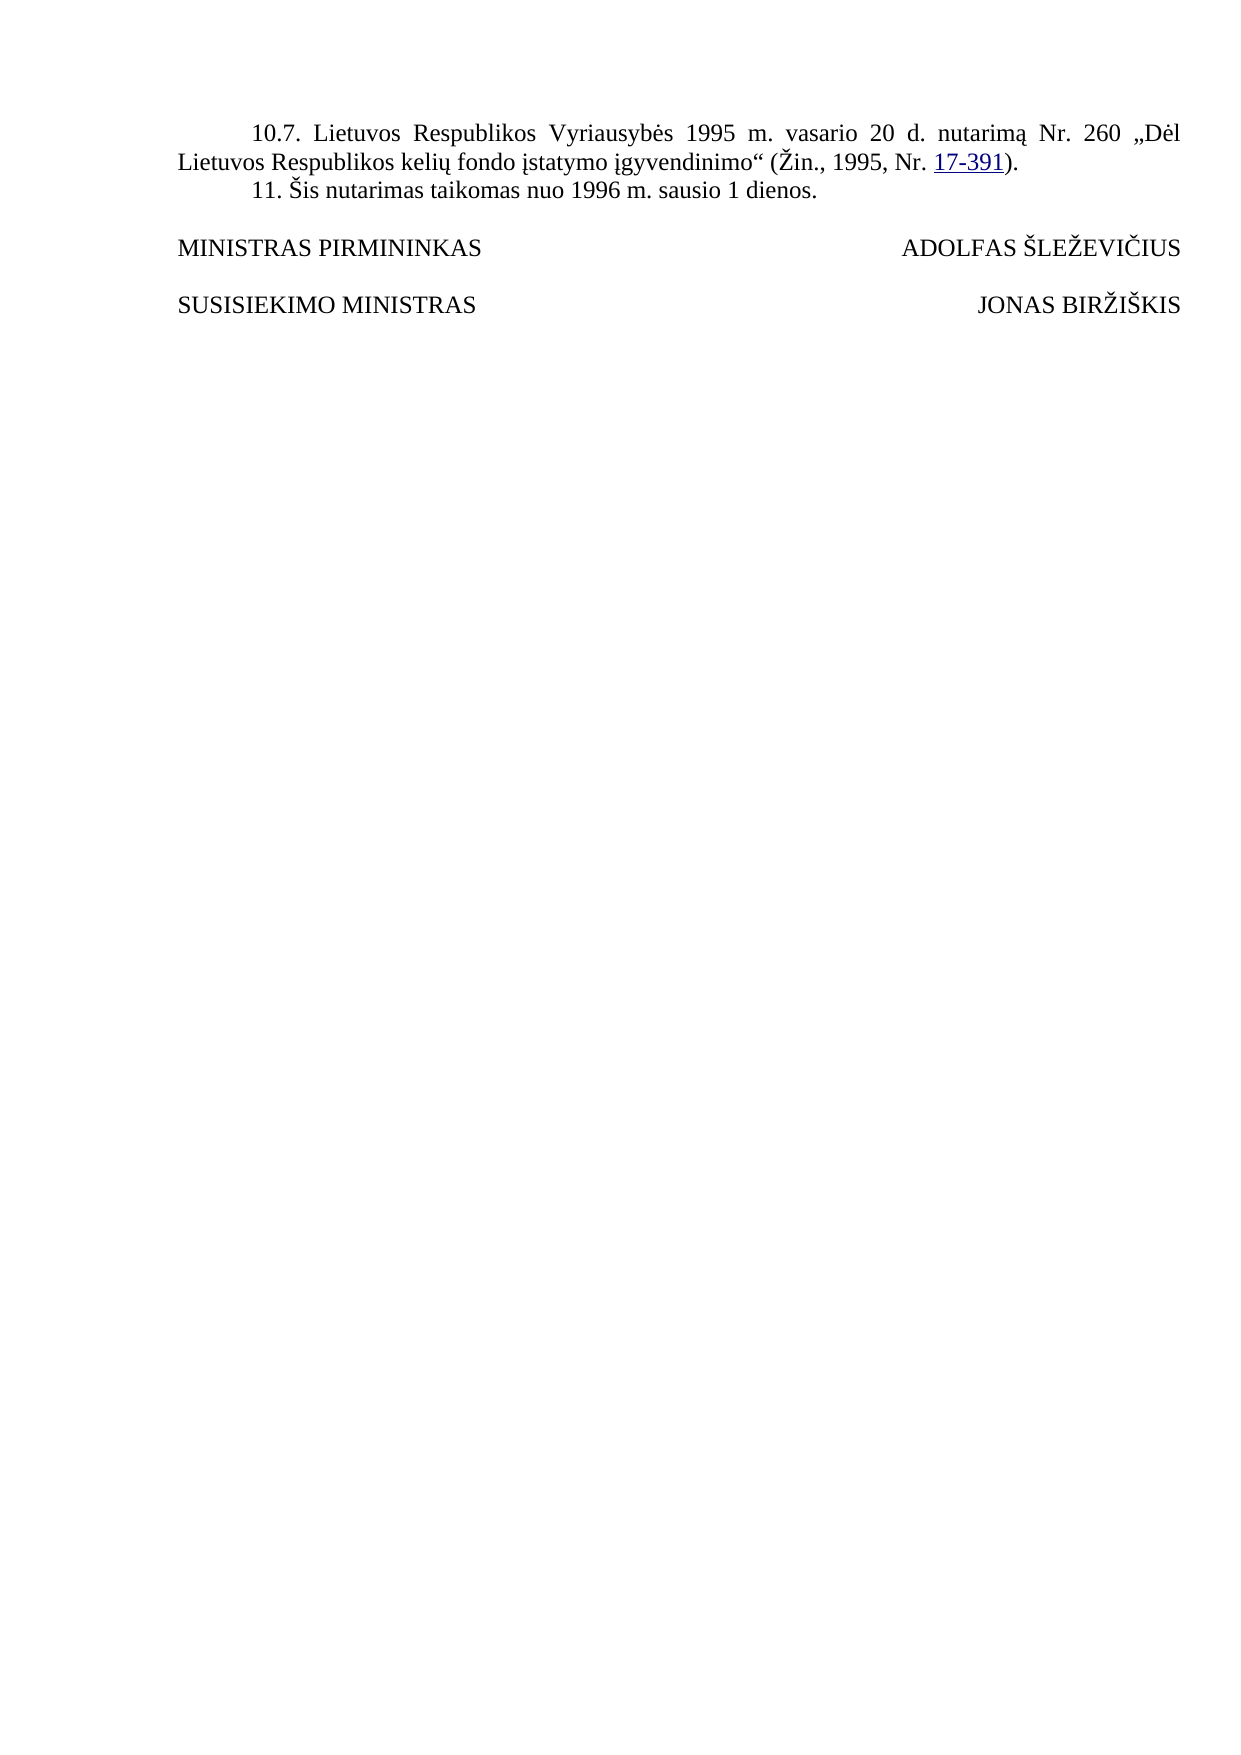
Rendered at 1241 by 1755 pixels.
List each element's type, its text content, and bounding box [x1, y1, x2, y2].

text SUSISIEKIMO MINISTRAS JONAS BIRŽIŠKIS [177, 291, 1181, 319]
text 11. Šis nutarimas taikomas nuo 1996 m. sausio 1 dienos. [177, 176, 1181, 204]
text 10.7. Lietuvos Respublikos Vyriausybės 1995 m. vasario 20 d. nutarimą Nr. 260 „Dėl Lietuvos Respublikos kelių fondo įstatymo įgyvendinimo“ (Žin., 1995, Nr. 17-391). [177, 118, 1181, 176]
text MINISTRAS PIRMININKAS ADOLFAS ŠLEŽEVIČIUS [177, 233, 1181, 262]
